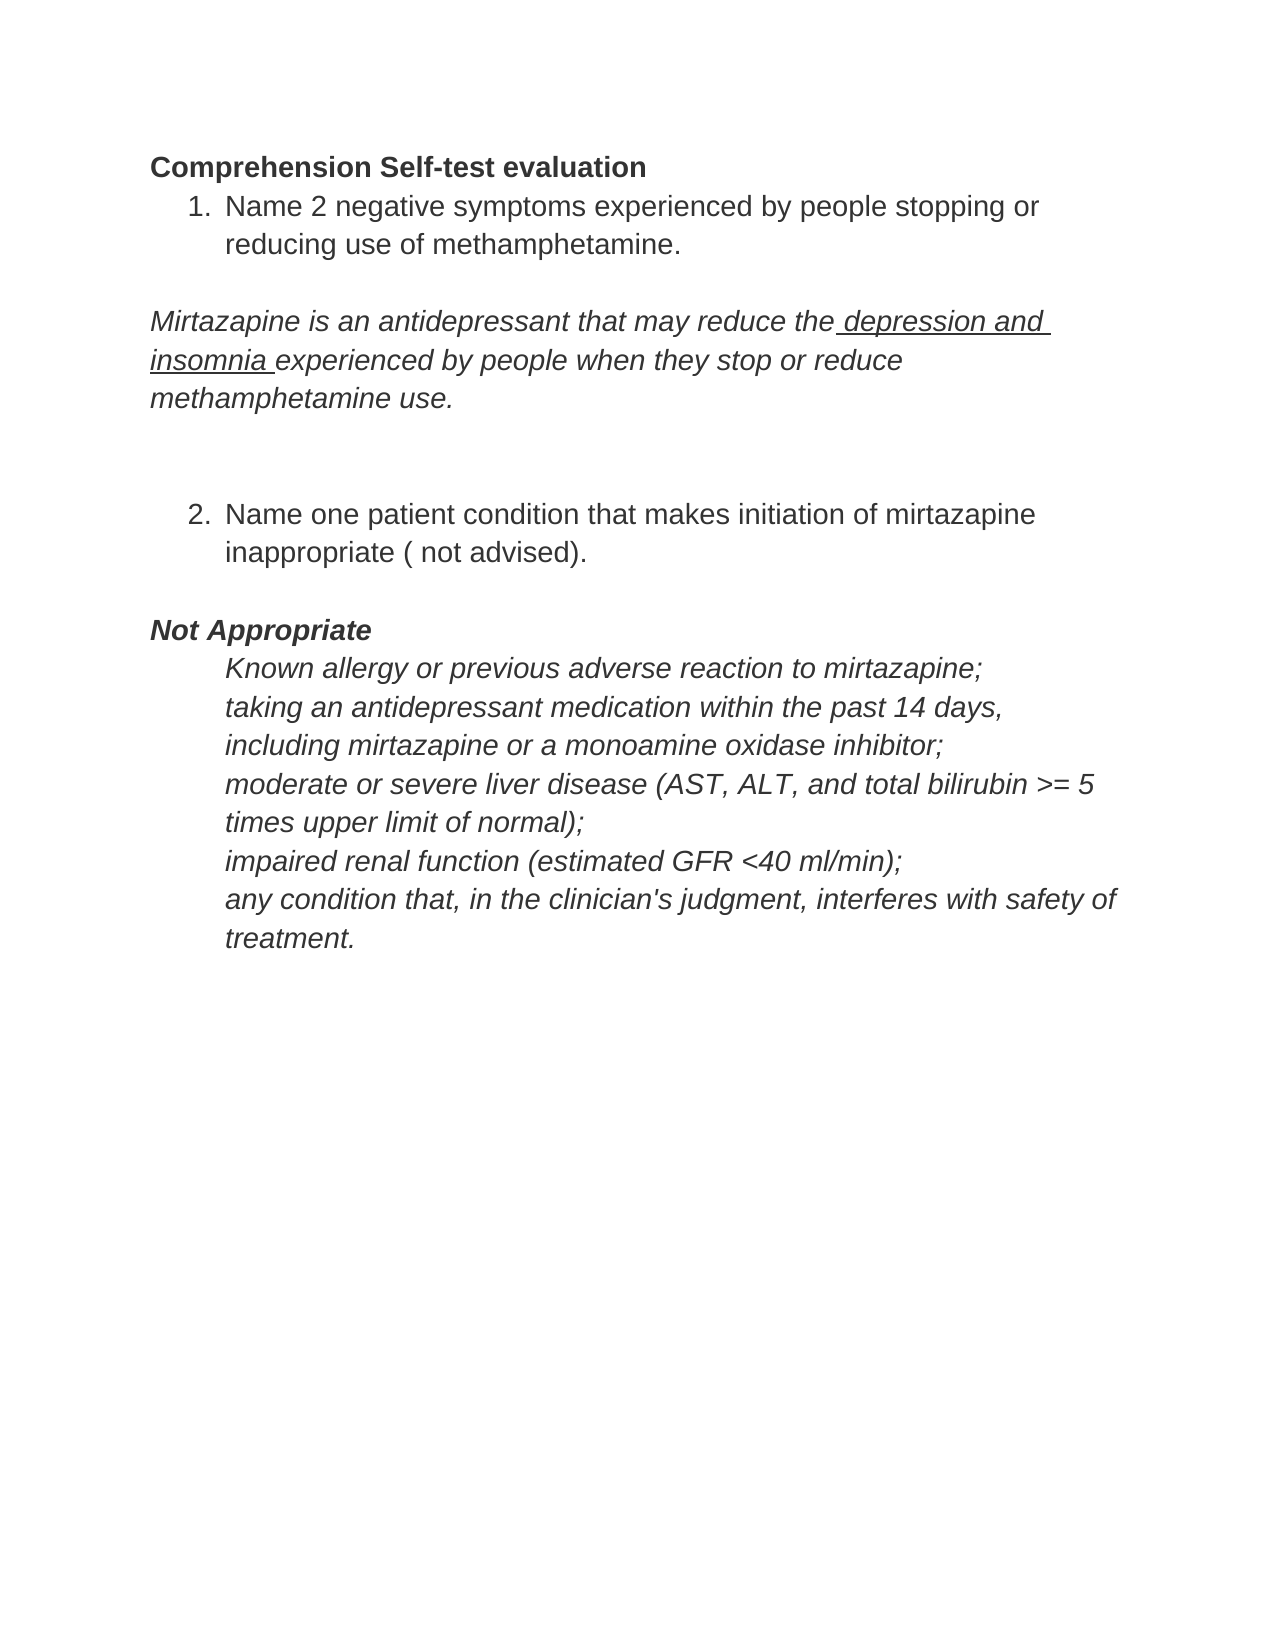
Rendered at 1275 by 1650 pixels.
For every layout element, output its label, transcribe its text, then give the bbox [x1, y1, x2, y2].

text Not Appropriate [150, 612, 1125, 646]
text Comprehension Self-test evaluation [150, 150, 1125, 183]
list Name one patient condition that makes initiation of mirtazapine inappropriate ( not advised). [187, 497, 1125, 569]
text Known allergy or previous adverse reaction to mirtazapine; [225, 651, 1125, 684]
text taking an antidepressant medication within the past 14 days, including mirtazapine or a monoamine oxidase inhibitor; [225, 689, 1125, 762]
text moderate or severe liver disease (AST, ALT, and total bilirubin >= 5 times upper limit of normal); [225, 767, 1125, 839]
text any condition that, in the clinician's judgment, interferes with safety of treatment. [225, 882, 1125, 954]
text impaired renal function (estimated GFR <40 ml/min); [225, 844, 1125, 877]
text Mirtazapine is an antidepressant that may reduce the depression and insomnia experienced by people when they stop or reduce methamphetamine use. [150, 304, 1125, 415]
list Name 2 negative symptoms experienced by people stopping or reducing use of methamphetamine. [187, 188, 1125, 261]
